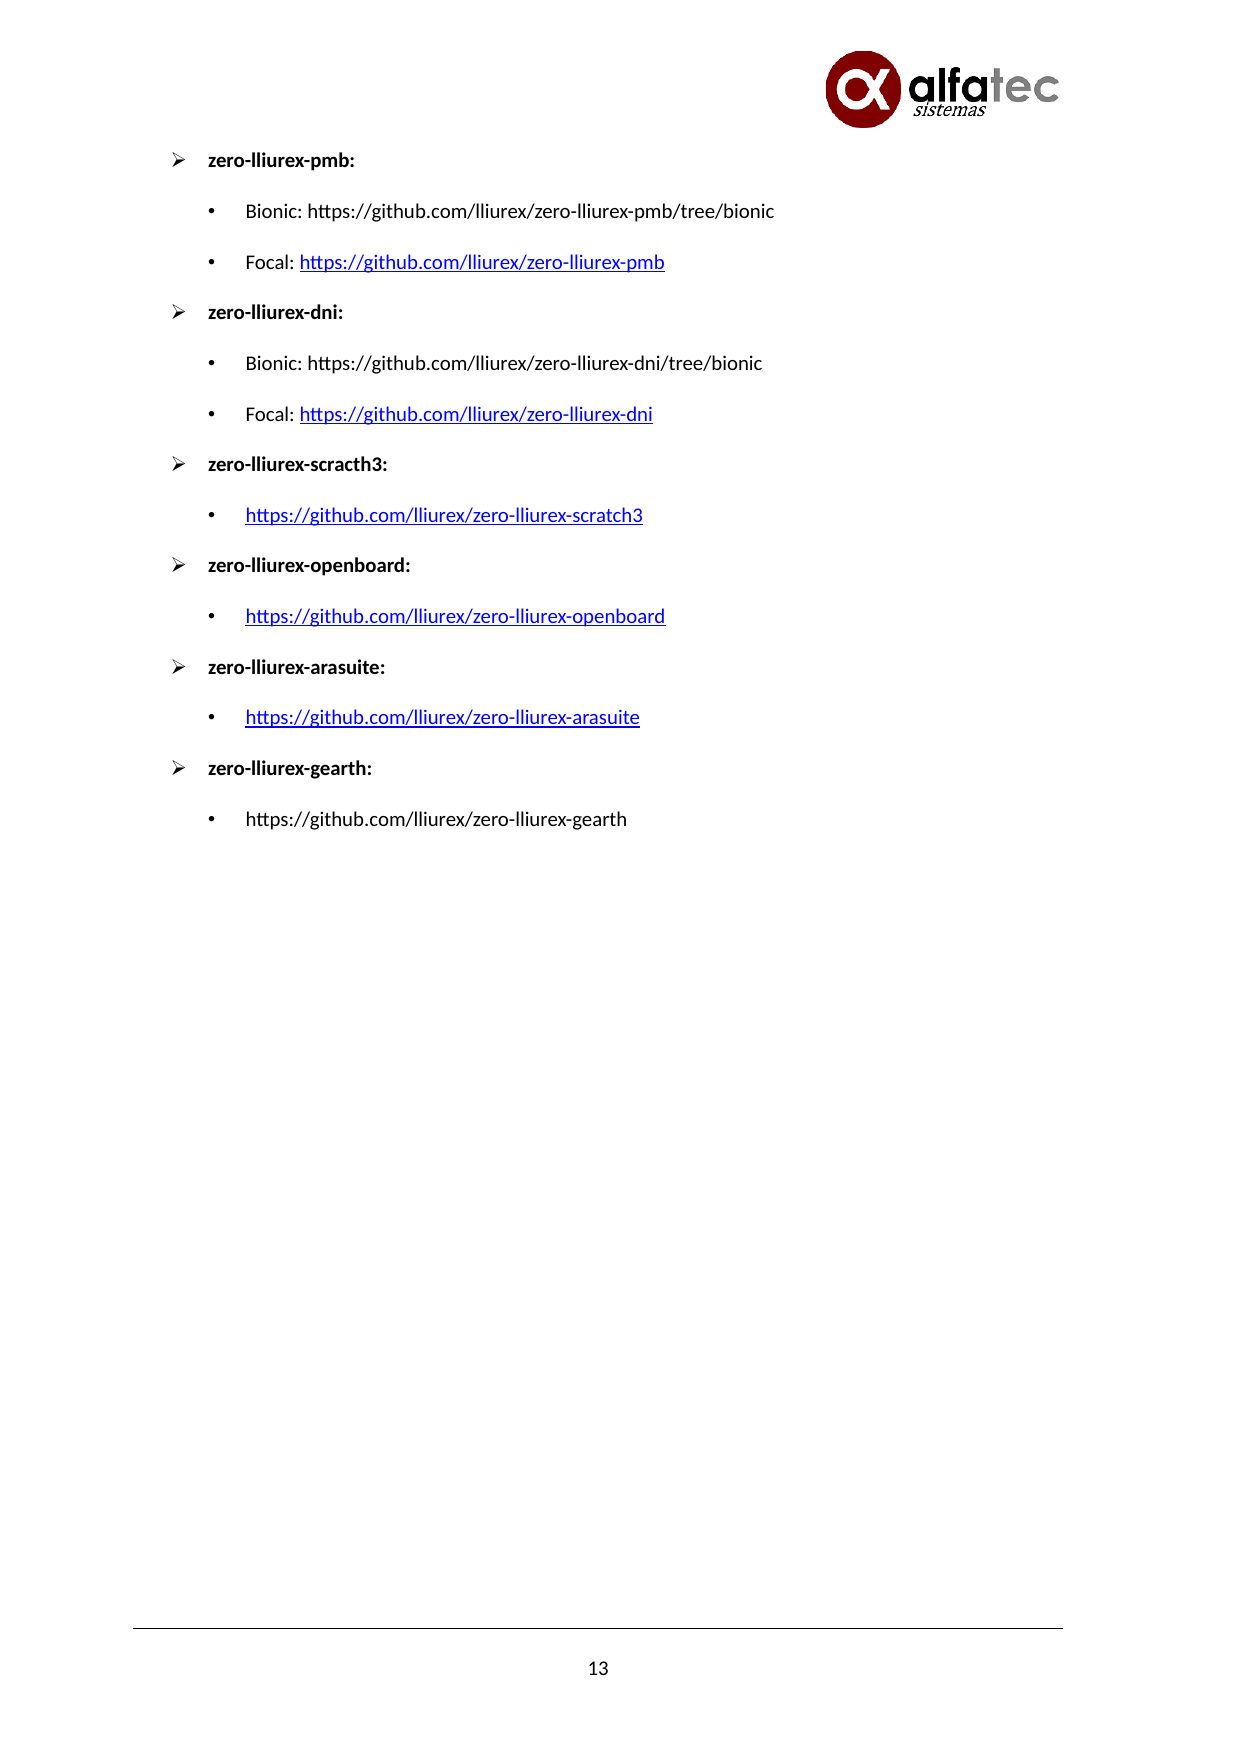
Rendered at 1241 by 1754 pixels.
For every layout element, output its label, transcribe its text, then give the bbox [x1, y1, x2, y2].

list zero-lliurex-pmb: [170, 148, 1063, 173]
list Bionic: https://github.com/lliurex/zero-lliurex-pmb/tree/bionic [208, 198, 1063, 224]
list zero-lliurex-arasuite: [170, 654, 1063, 679]
list https://github.com/lliurex/zero-lliurex-arasuite [208, 704, 1063, 730]
list Bionic: https://github.com/lliurex/zero-lliurex-dni/tree/bionic [208, 350, 1063, 376]
list zero-lliurex-openboard: [170, 553, 1063, 578]
list Focal: https://github.com/lliurex/zero-lliurex-dni [208, 401, 1063, 426]
list zero-lliurex-scracth3: [170, 451, 1063, 477]
list zero-lliurex-dni: [170, 299, 1063, 325]
list Focal: https://github.com/lliurex/zero-lliurex-pmb [208, 249, 1063, 274]
list https://github.com/lliurex/zero-lliurex-gearth [208, 806, 1063, 831]
list https://github.com/lliurex/zero-lliurex-openboard [208, 603, 1063, 629]
list https://github.com/lliurex/zero-lliurex-scratch3 [208, 502, 1063, 527]
picture [825, 51, 1061, 128]
list zero-lliurex-gearth: [170, 755, 1063, 781]
